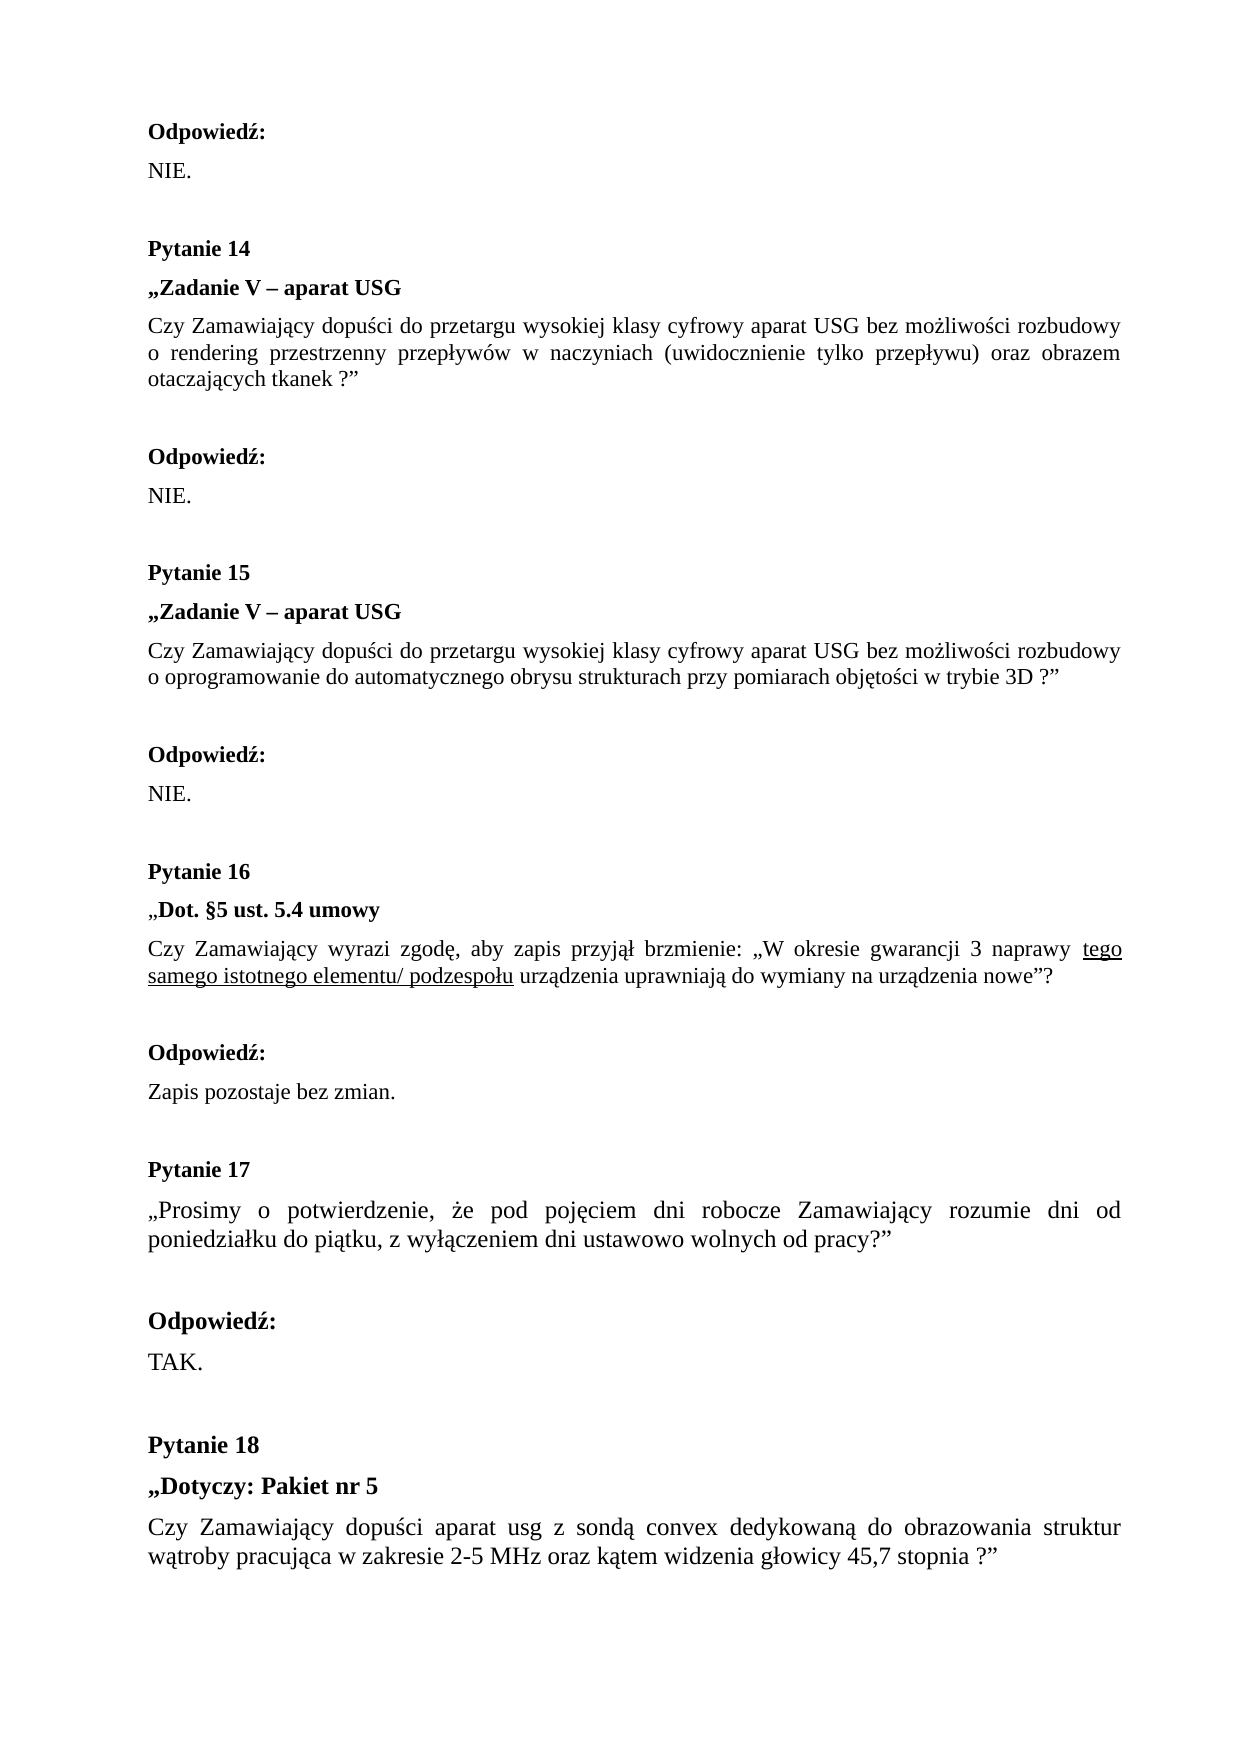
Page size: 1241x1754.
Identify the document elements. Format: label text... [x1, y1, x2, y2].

text Odpowiedź: [148, 118, 1122, 144]
text Pytanie 17 [148, 1156, 1122, 1182]
text „Zadanie V – aparat USG [148, 598, 1122, 624]
text Odpowiedź: [148, 1039, 1122, 1066]
text NIE. [148, 157, 1122, 183]
text TAK. [148, 1347, 1122, 1376]
text Odpowiedź: [148, 1306, 1122, 1335]
text Odpowiedź: [148, 741, 1122, 767]
text Pytanie 14 [148, 235, 1122, 261]
text Czy Zamawiający dopuści do przetargu wysokiej klasy cyfrowy aparat USG bez możliwości rozbudowy o oprogramowanie do automatycznego obrysu strukturach przy pomiarach objętości w trybie 3D ?” [148, 637, 1122, 690]
text Czy Zamawiający dopuści aparat usg z sondą convex dedykowaną do obrazowania struktur wątroby pracująca w zakresie 2-5 MHz oraz kątem widzenia głowicy 45,7 stopnia ?” [148, 1512, 1122, 1570]
text Pytanie 15 [148, 559, 1122, 586]
text Czy Zamawiający dopuści do przetargu wysokiej klasy cyfrowy aparat USG bez możliwości rozbudowy o rendering przestrzenny przepływów w naczyniach (uwidocznienie tylko przepływu) oraz obrazem otaczających tkanek ?” [148, 312, 1122, 391]
text Pytanie 16 [148, 858, 1122, 884]
text Odpowiedź: [148, 443, 1122, 469]
text NIE. [148, 780, 1122, 806]
text Zapis pozostaje bez zmian. [148, 1078, 1122, 1105]
text Czy Zamawiający wyrazi zgodę, aby zapis przyjął brzmienie: „W okresie gwarancji 3 naprawy tego samego istotnego elementu/ podzespołu urządzenia uprawniają do wymiany na urządzenia nowe”? [148, 935, 1122, 988]
text „Prosimy o potwierdzenie, że pod pojęciem dni robocze Zamawiający rozumie dni od poniedziałku do piątku, z wyłączeniem dni ustawowo wolnych od pracy?” [148, 1195, 1122, 1252]
text „Zadanie V – aparat USG [148, 273, 1122, 300]
text Pytanie 18 [148, 1430, 1122, 1459]
text „Dot. §5 ust. 5.4 umowy [148, 897, 1122, 923]
text NIE. [148, 482, 1122, 508]
text „Dotyczy: Pakiet nr 5 [148, 1471, 1122, 1500]
